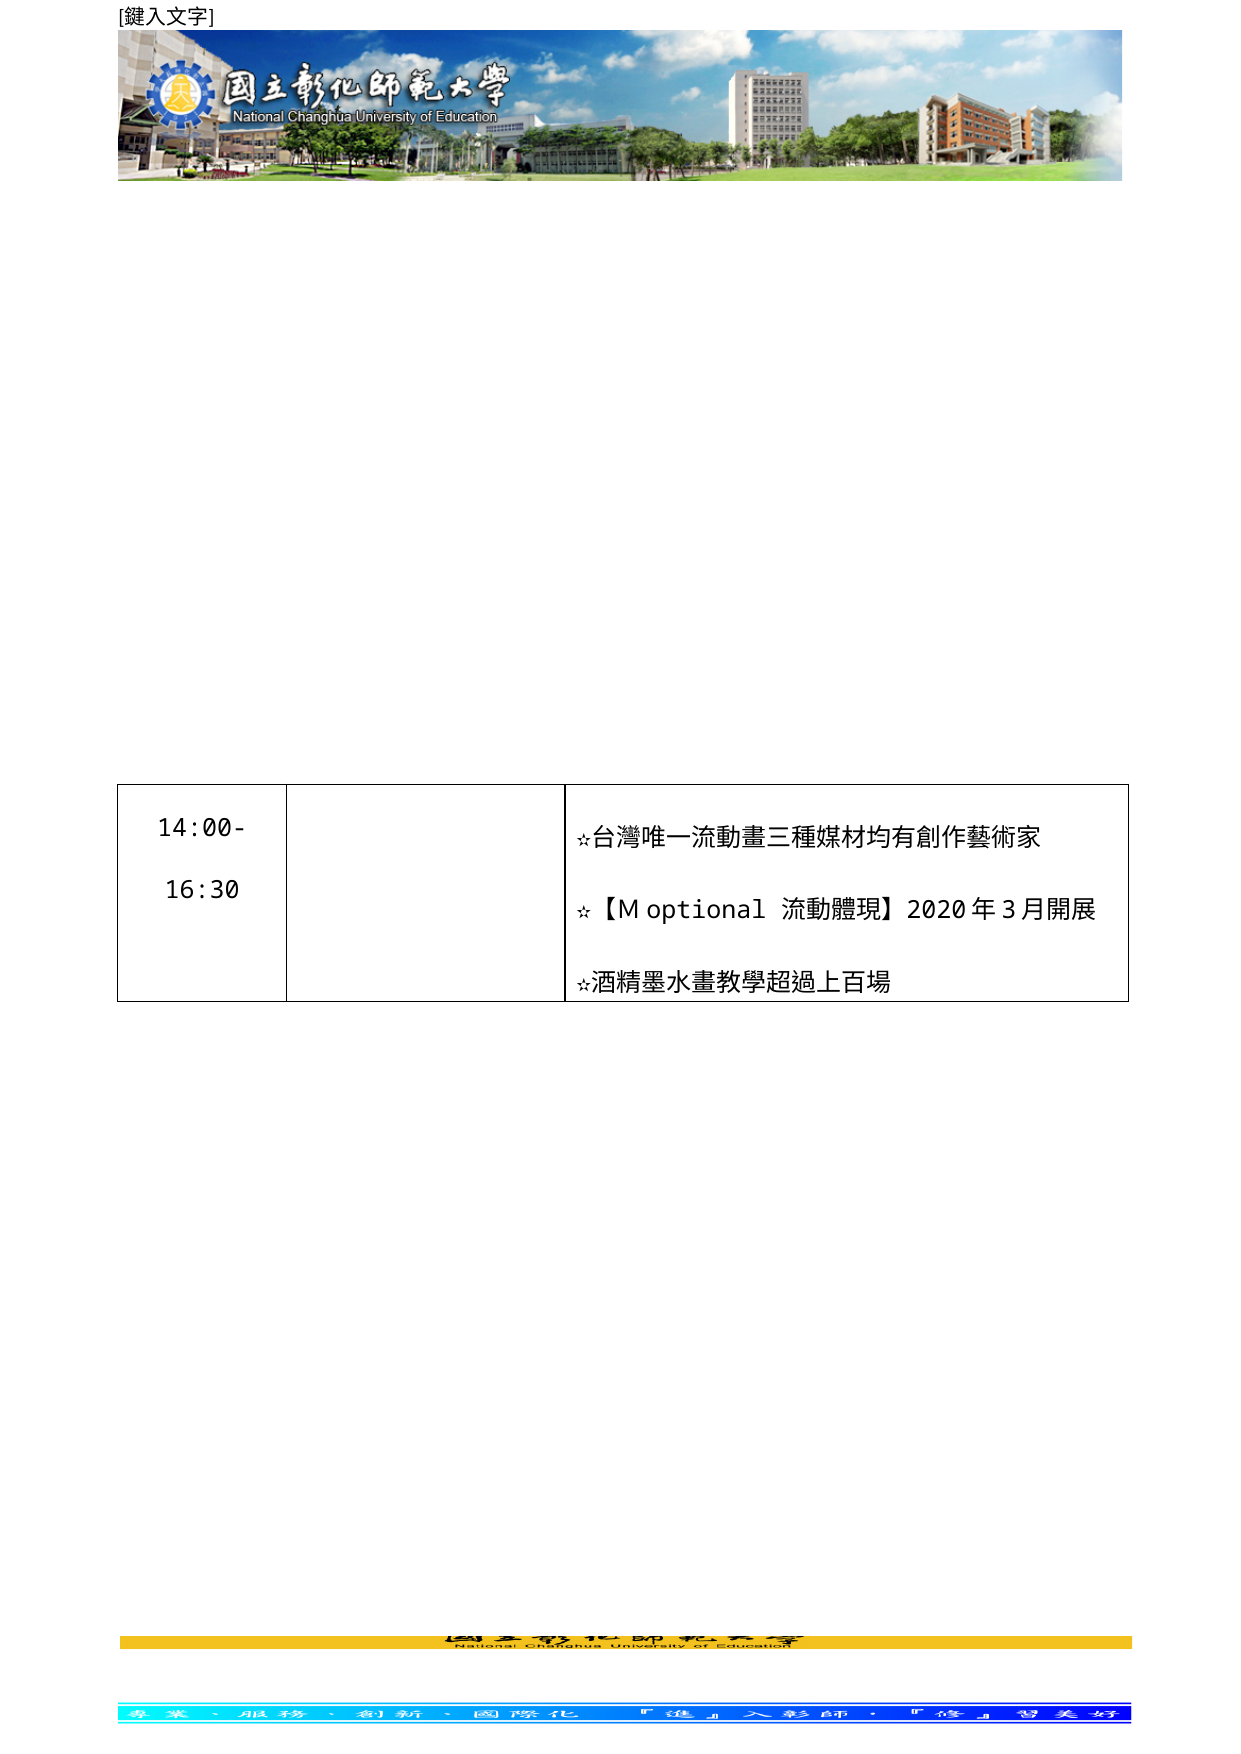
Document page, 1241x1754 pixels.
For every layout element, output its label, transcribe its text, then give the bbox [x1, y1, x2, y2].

table_cell [287, 785, 564, 1001]
table_cell 14:00-16:30 [118, 785, 286, 1001]
table_cell ✫台灣唯一流動畫三種媒材均有創作藝術家 ✫【Ｍoptional 流動體現】2020年3月開展 ✫酒精墨水畫教學超過上百場 [566, 785, 1128, 1001]
